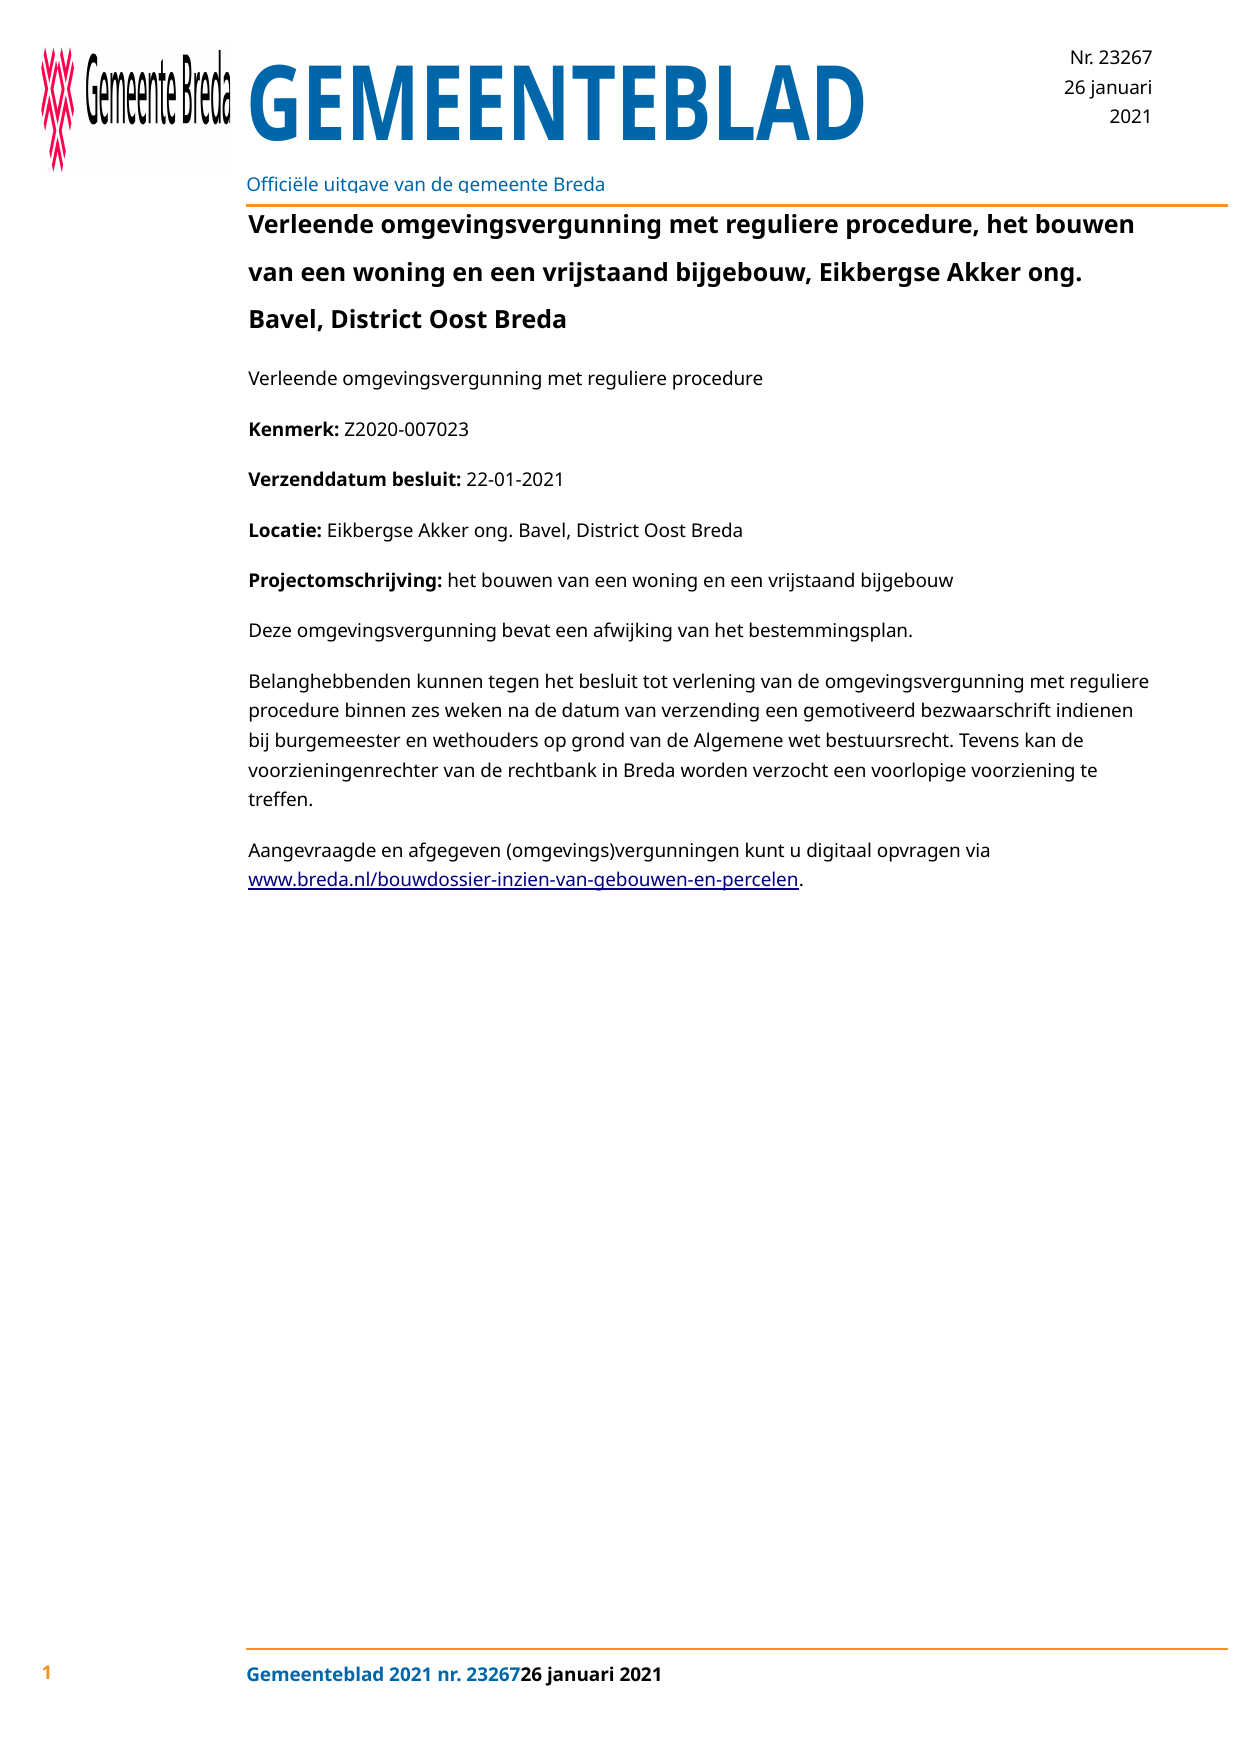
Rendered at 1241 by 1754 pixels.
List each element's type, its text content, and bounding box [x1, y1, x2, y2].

text Aangevraagde en afgegeven (omgevings)vergunningen kunt u digitaal opvragen via www.breda.nl/bouwdossier-inzien-van-gebouwen-en-percelen. [248, 837, 1152, 892]
text Kenmerk: Z2020-007023 [248, 416, 1152, 442]
text Projectomschrijving: het bouwen van een woning en een vrijstaand bijgebouw [248, 567, 1152, 593]
text Belanghebbenden kunnen tegen het besluit tot verlening van de omgevingsvergunning met reguliere procedure binnen zes weken na de datum van verzending een gemotiveerd bezwaarschrift indienen bij burgemeester en wethouders op grond van de Algemene wet bestuursrecht. Tevens kan de voorzieningenrechter van de rechtbank in Breda worden verzocht een voorlopige voorziening te treffen. [248, 668, 1152, 812]
picture [41, 47, 231, 172]
text Verzenddatum besluit: 22-01-2021 [248, 466, 1152, 492]
text Deze omgevingsvergunning bevat een afwijking van het bestemmingsplan. [248, 618, 1152, 643]
text Locatie: Eikbergse Akker ong. Bavel, District Oost Breda [248, 517, 1152, 542]
text Verleende omgevingsvergunning met reguliere procedure [248, 366, 1152, 391]
text Verleende omgevingsvergunning met reguliere procedure, het bouwen van een woning en een vrijstaand bijgebouw, Eikbergse Akker ong. Bavel, District Oost Breda [248, 207, 1152, 336]
